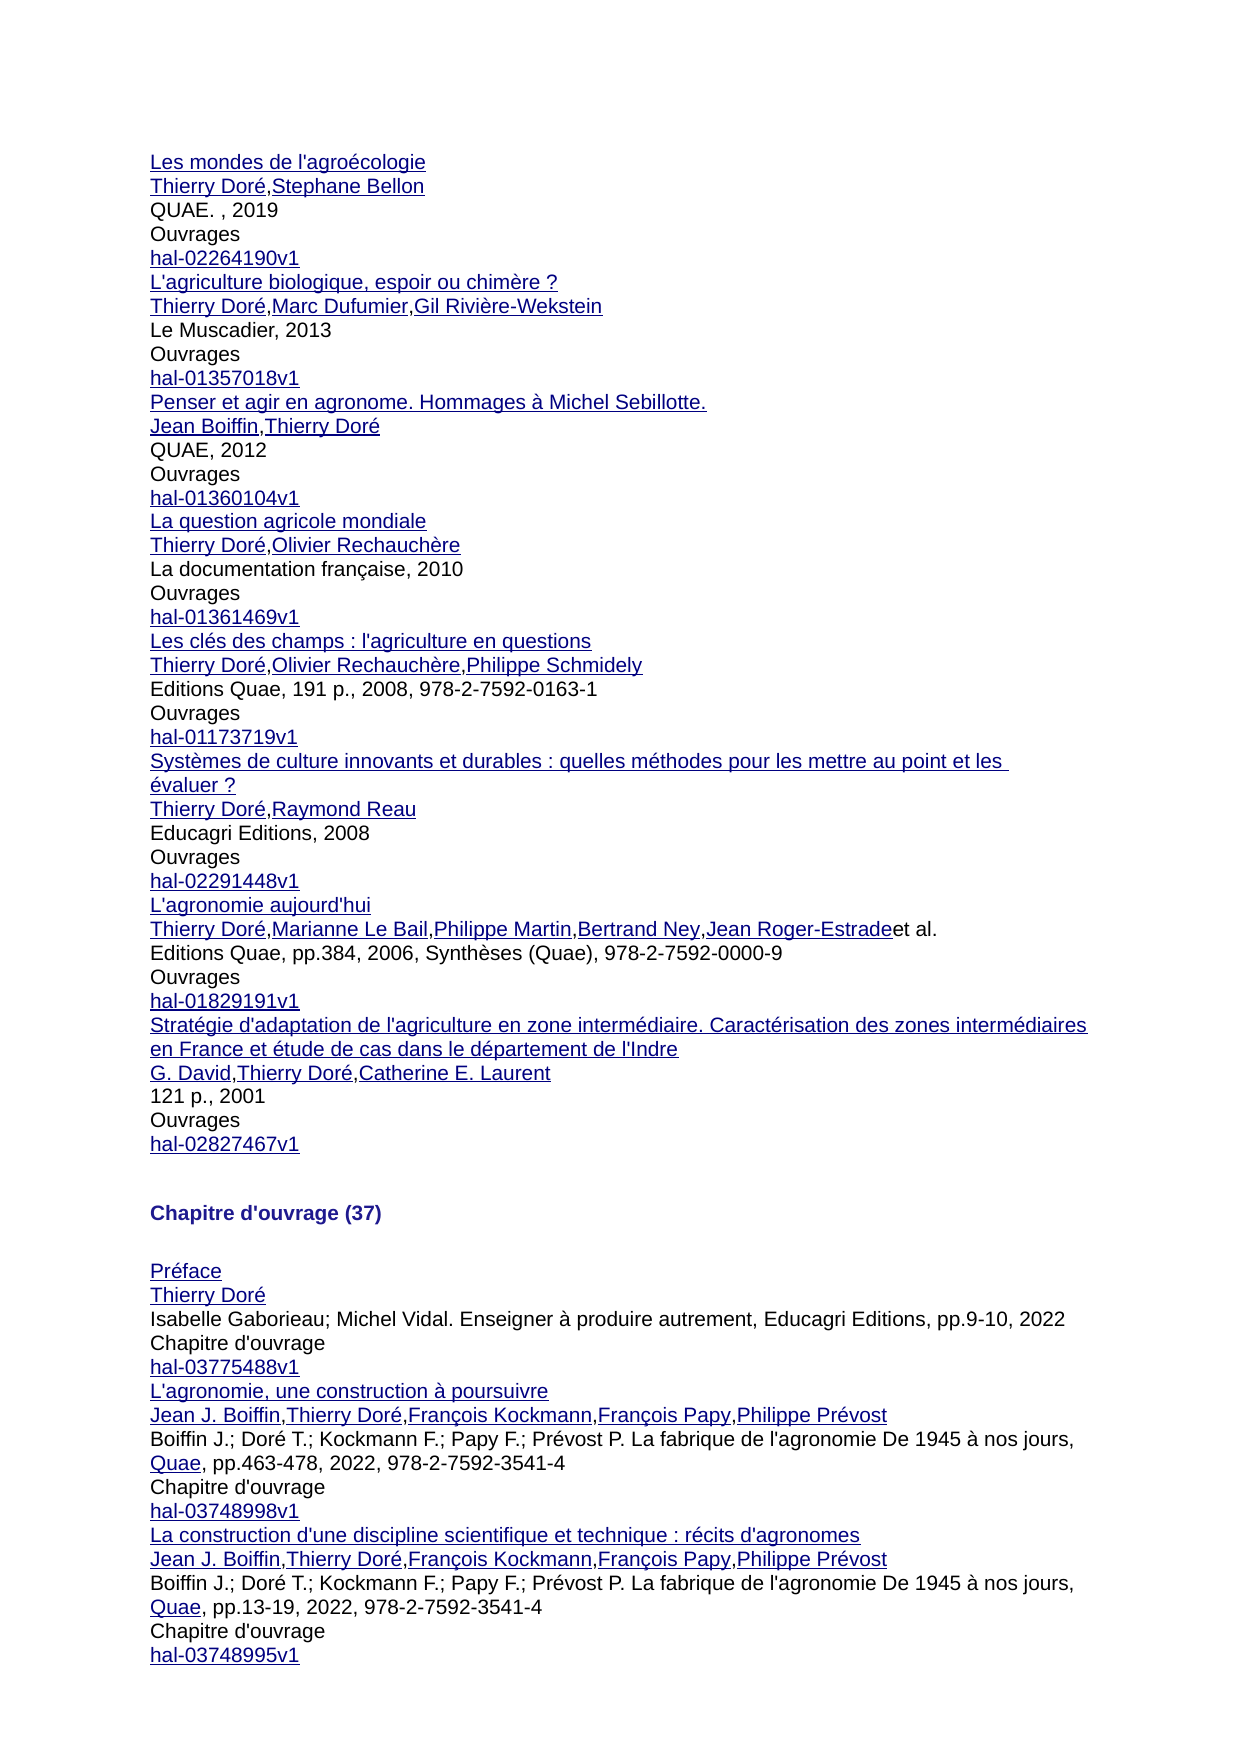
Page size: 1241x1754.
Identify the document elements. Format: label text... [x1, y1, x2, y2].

table_cell Systèmes de culture innovants et durables : quelles méthodes pour les mettre au point et les évaluer ? Thierry Doré,Raymond Reau Educagri Editions, 2008 Ouvrages hal-02291448v1 [150, 749, 1090, 893]
table_cell L'agronomie aujourd'hui Thierry Doré,Marianne Le Bail,Philippe Martin,Bertrand Ney,Jean Roger-Estradeet al. Editions Quae, pp.384, 2006, Synthèses (Quae), 978-2-7592-0000-9 Ouvrages hal-01829191v1 [150, 893, 1090, 1012]
table_cell L'agriculture biologique, espoir ou chimère ? Thierry Doré,Marc Dufumier,Gil Rivière-Wekstein Le Muscadier, 2013 Ouvrages hal-01357018v1 [150, 270, 1090, 389]
subtitle Chapitre d'ouvrage (37) [150, 1201, 1090, 1225]
table_cell Les mondes de l'agroécologie Thierry Doré,Stephane Bellon QUAE. , 2019 Ouvrages hal-02264190v1 [150, 150, 1090, 270]
table_cell Les clés des champs : l'agriculture en questions Thierry Doré,Olivier Rechauchère,Philippe Schmidely Editions Quae, 191 p., 2008, 978-2-7592-0163-1 Ouvrages hal-01173719v1 [150, 629, 1090, 749]
table_cell Stratégie d'adaptation de l'agriculture en zone intermédiaire. Caractérisation des zones intermédiaires en France et étude de cas dans le département de l'Indre G. David,Thierry Doré,Catherine E. Laurent 121 p., 2001 Ouvrages hal-02827467v1 [150, 1013, 1090, 1156]
table_cell L'agronomie, une construction à poursuivre Jean J. Boiffin,Thierry Doré,François Kockmann,François Papy,Philippe Prévost Boiffin J.; Doré T.; Kockmann F.; Papy F.; Prévost P. La fabrique de l'agronomie De 1945 à nos jours, Quae, pp.463-478, 2022, 978-2-7592-3541-4 Chapitre d'ouvrage hal-03748998v1 [150, 1379, 1090, 1523]
table_cell La question agricole mondiale Thierry Doré,Olivier Rechauchère La documentation française, 2010 Ouvrages hal-01361469v1 [150, 509, 1090, 629]
table_cell Penser et agir en agronome. Hommages à Michel Sebillotte. Jean Boiffin,Thierry Doré QUAE, 2012 Ouvrages hal-01360104v1 [150, 390, 1090, 509]
table_cell La construction d'une discipline scientifique et technique : récits d'agronomes Jean J. Boiffin,Thierry Doré,François Kockmann,François Papy,Philippe Prévost Boiffin J.; Doré T.; Kockmann F.; Papy F.; Prévost P. La fabrique de l'agronomie De 1945 à nos jours, Quae, pp.13-19, 2022, 978-2-7592-3541-4 Chapitre d'ouvrage hal-03748995v1 [150, 1523, 1090, 1667]
table_header Préface Thierry Doré Isabelle Gaborieau; Michel Vidal. Enseigner à produire autrement, Educagri Editions, pp.9-10, 2022 Chapitre d'ouvrage hal-03775488v1 [150, 1259, 1090, 1379]
